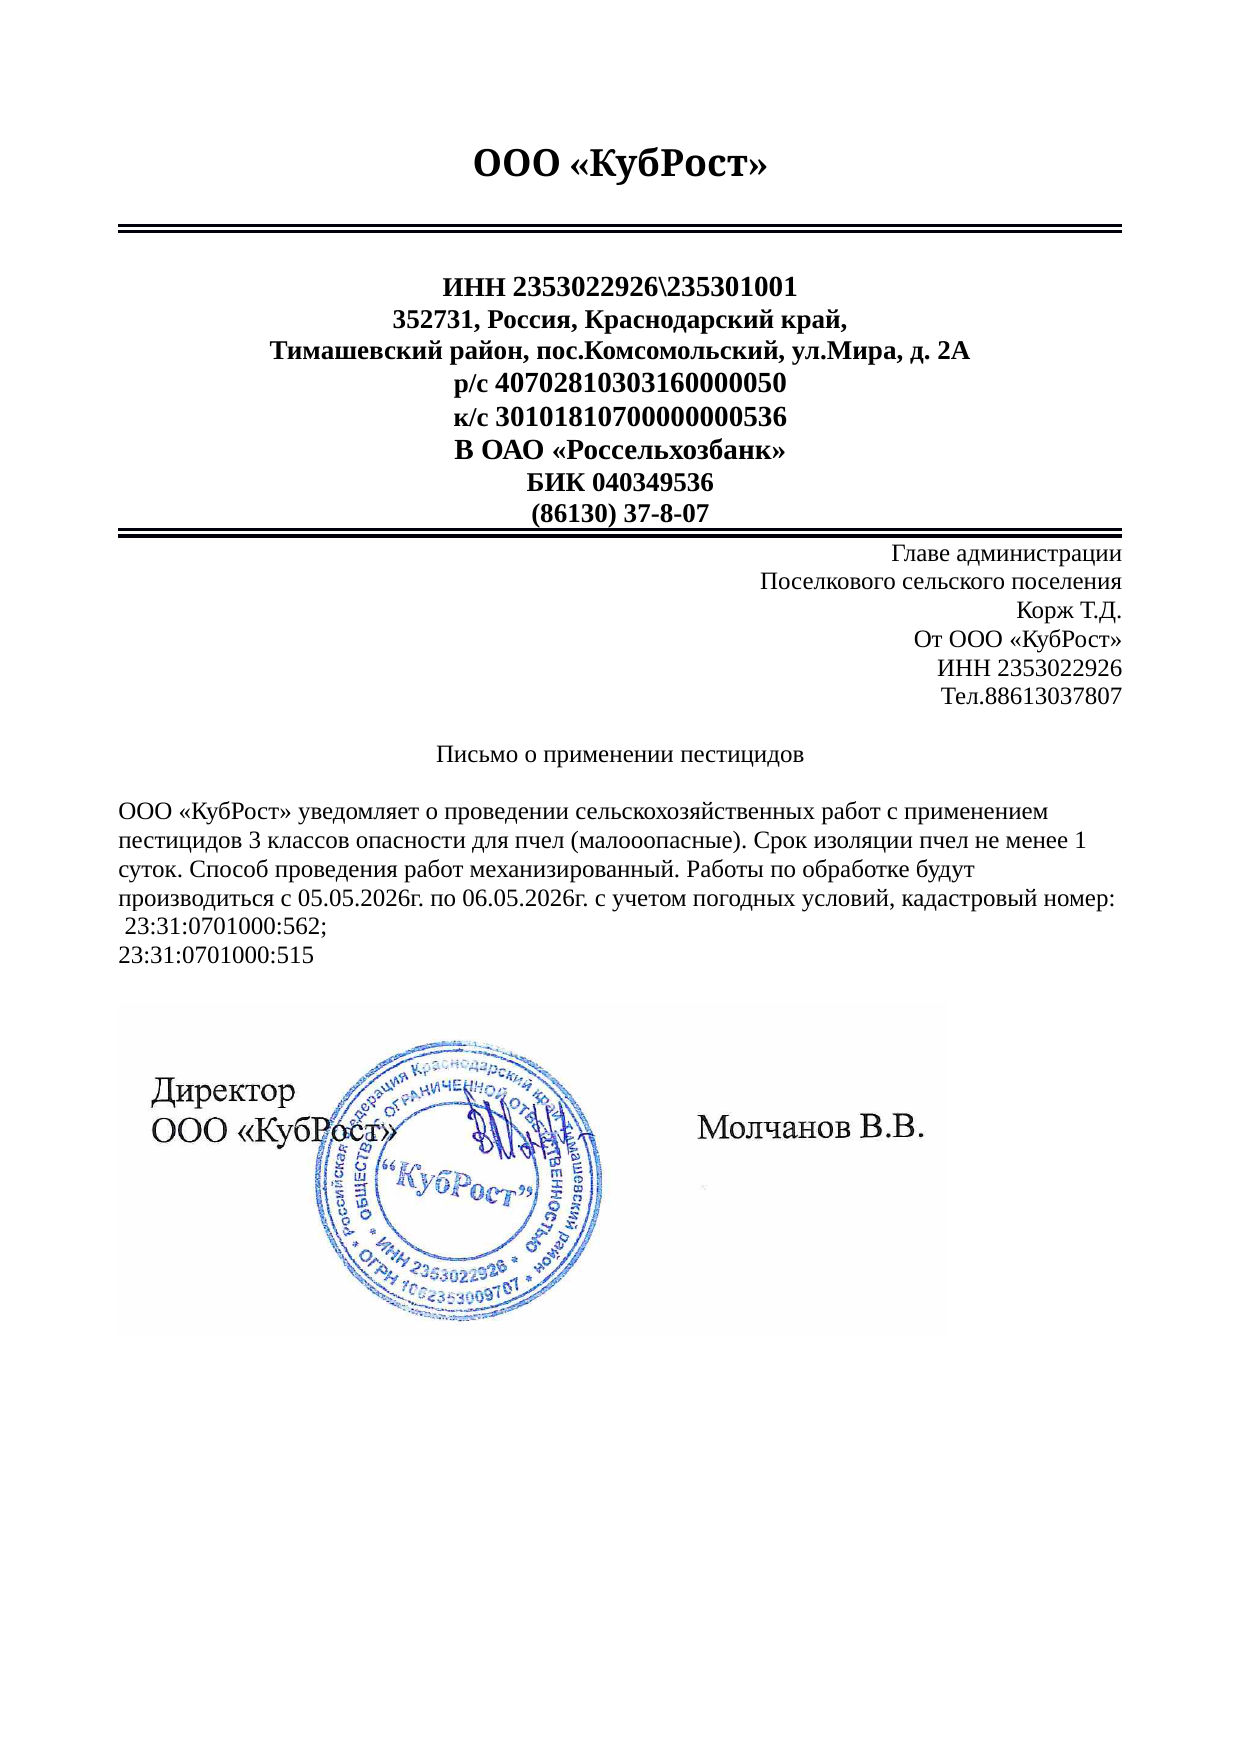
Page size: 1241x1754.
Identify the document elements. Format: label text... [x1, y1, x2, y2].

text 23:31:0701000:562; [118, 911, 1122, 940]
text Тел.88613037807 [118, 681, 1122, 710]
text БИК 040349536 [118, 466, 1122, 497]
text р/с 40702810303160000050 [118, 365, 1122, 399]
text 23:31:0701000:515 [118, 940, 1122, 969]
text Письмо о применении пестицидов [118, 739, 1122, 768]
text Тимашевский район, пос.Комсомольский, ул.Мира, д. 2А [118, 334, 1122, 365]
text ИНН 2353022926\235301001 [118, 269, 1122, 303]
text Главе администрации [118, 538, 1122, 566]
text В ОАО «Россельхозбанк» [118, 432, 1122, 466]
text к/с 30101810700000000536 [118, 399, 1122, 432]
text (86130) 37-8-07 [118, 497, 1122, 528]
text ООО «КубРост» уведомляет о проведении сельскохозяйственных работ с применением пестицидов 3 классов опасности для пчел (малооопасные). Срок изоляции пчел не менее 1 суток. Способ проведения работ механизированный. Работы по обработке будут производиться с 05.05.2026г. по 06.05.2026г. с учетом погодных условий, кадастровый номер: [118, 796, 1122, 911]
text Поселкового сельского поселения [118, 566, 1122, 595]
text 352731, Россия, Краснодарский край, [118, 303, 1122, 334]
text ООО «КубРост» [118, 143, 1122, 186]
text ИНН 2353022926 [118, 653, 1122, 681]
text Корж Т.Д. [118, 595, 1122, 624]
text От ООО «КубРост» [118, 624, 1122, 653]
